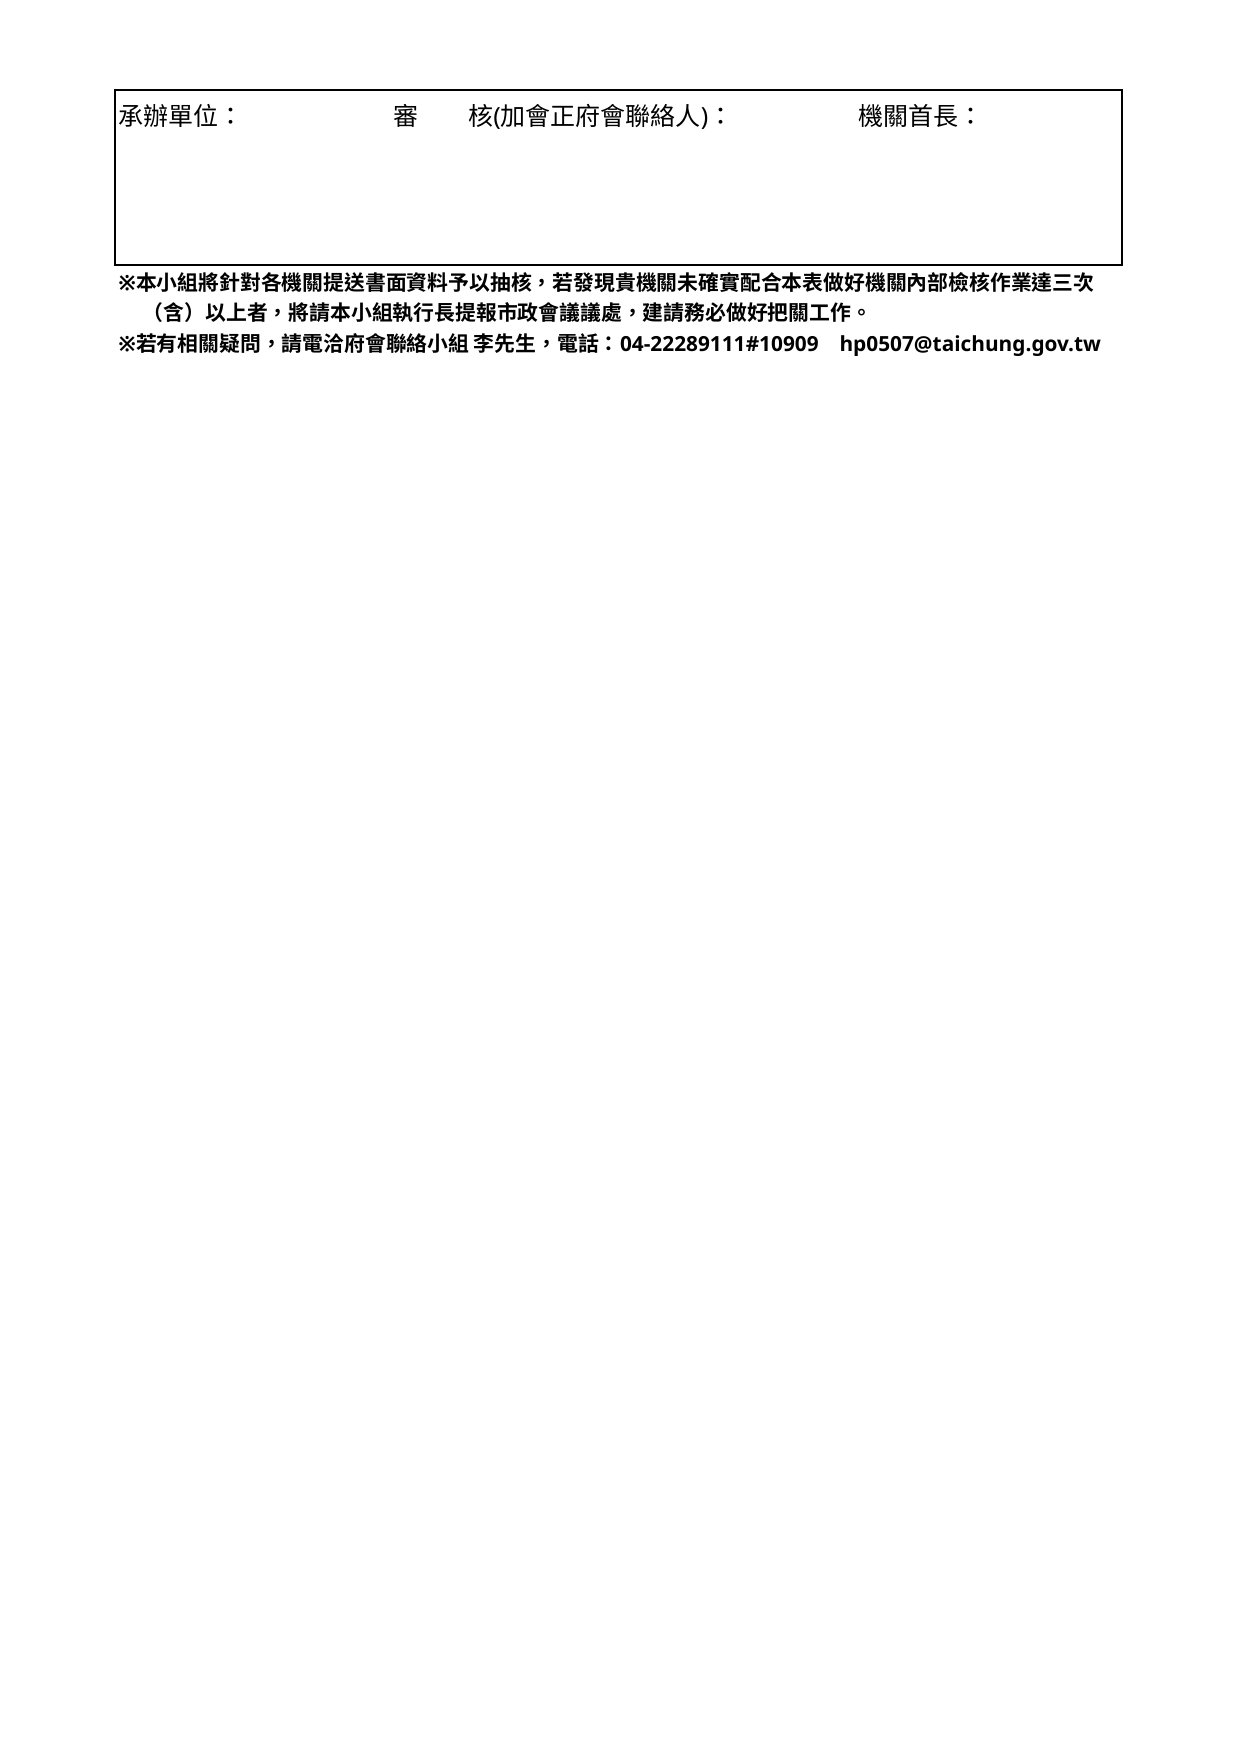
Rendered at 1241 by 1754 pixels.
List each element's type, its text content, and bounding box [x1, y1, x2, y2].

table_cell 承辦單位： 審 核(加會正府會聯絡人)： 機關首長： [116, 91, 1121, 264]
text ※本小組將針對各機關提送書面資料予以抽核，若發現貴機關未確實配合本表做好機關內部檢核作業達三次（含）以上者，將請本小組執行長提報市政會議議處，建請務必做好把關工作。 [118, 266, 1122, 327]
text ※若有相關疑問，請電洽府會聯絡小組 李先生，電話：04-22289111#10909 hp0507@taichung.gov.tw [118, 327, 1122, 357]
